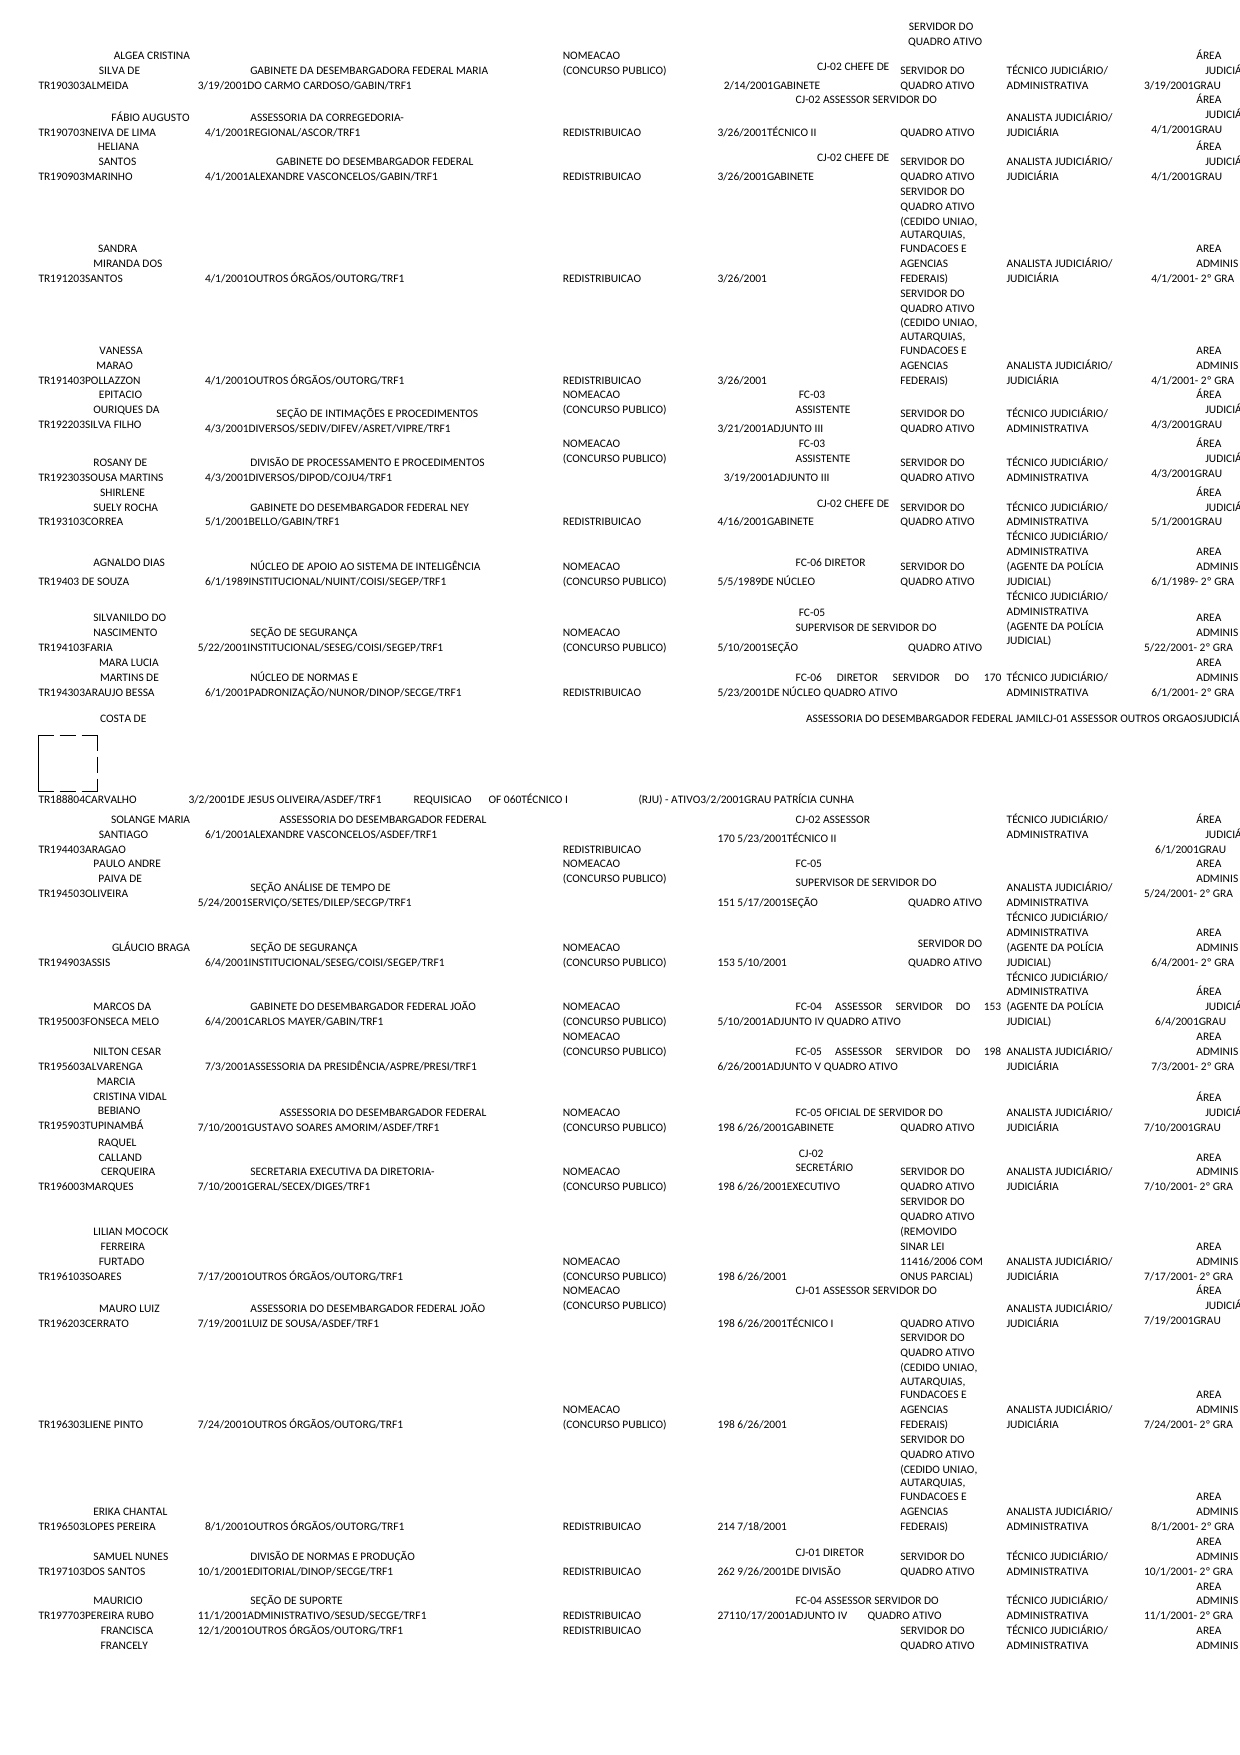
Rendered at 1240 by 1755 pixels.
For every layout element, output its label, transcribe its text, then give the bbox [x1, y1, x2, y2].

table_cell LILIAN MOCOCK FERREIRA FURTADO TR196103SOARES [38, 1194, 198, 1284]
table_cell ÁREA JUDICIÁ 4/3/2001GRAU [1144, 436, 1240, 485]
table_cell ANALISTA JUDICIÁRIO/ JUDICIÁRIA [1006, 140, 1144, 184]
table_cell AREA ADMINIS 6/1/2001- 2º GRA [1144, 655, 1240, 700]
table_cell SECRETARIA EXECUTIVA DA DIRETORIA- 7/10/2001GERAL/SECEX/DIGES/TRF1 [198, 1135, 563, 1194]
table_cell ÁREA JUDICIÁ 4/1/2001GRAU [1144, 93, 1240, 140]
table_cell ROSANY DE TR192303SOUSA MARTINS [38, 436, 198, 485]
table_header REDISTRIBUICAO [563, 812, 717, 857]
table_cell [900, 589, 1006, 620]
table_cell SANDRA MIRANDA DOS TR191203SANTOS [38, 184, 198, 286]
table_cell SUPERVISOR DE SERVIDOR DO 5/10/2001SEÇÃO QUADRO ATIVO [717, 620, 1006, 655]
table_cell AREA ADMINIS 8/1/2001- 2º GRA [1138, 1433, 1240, 1534]
table_cell TÉCNICO JUDICIÁRIO/ ADMINISTRATIVA (AGENTE DA POLÍCIA JUDICIAL) [1006, 970, 1138, 1029]
table_cell ÁREA JUDICIÁ 3/19/2001GRAU [1144, 48, 1240, 93]
table_cell FC-04 ASSESSOR SERVIDOR DO 153 5/10/2001ADJUNTO IV QUADRO ATIVO [717, 970, 1006, 1029]
table_cell AREA ADMINIS 6/1/1989- 2º GRA [1144, 530, 1240, 589]
table_cell HELIANA SANTOS TR190903MARINHO [38, 140, 198, 184]
table_cell FC-06 DIRETOR 5/5/1989DE NÚCLEO [717, 530, 900, 589]
table_cell NOMEACAO (CONCURSO PUBLICO) [563, 1331, 717, 1432]
table_cell GABINETE DO DESEMBARGADOR FEDERAL JOÃO 6/4/2001CARLOS MAYER/GABIN/TRF1 [198, 970, 563, 1029]
table_cell CJ-02 SECRETÁRIO 198 6/26/2001EXECUTIVO [717, 1135, 900, 1194]
table_cell AREA ADMINIS [1138, 1623, 1240, 1665]
table_cell DIVISÃO DE PROCESSAMENTO E PROCEDIMENTOS 4/3/2001DIVERSOS/DIPOD/COJU4/TRF1 [198, 436, 563, 485]
table_cell NOMEACAO (CONCURSO PUBLICO) [563, 970, 717, 1029]
table_cell REDISTRIBUICAO [563, 93, 717, 140]
table_cell FC-05 OFICIAL DE SERVIDOR DO [717, 1074, 1006, 1120]
table_cell TÉCNICO JUDICIÁRIO/ ADMINISTRATIVA [1006, 1534, 1138, 1579]
table_cell QUADRO ATIVO [900, 1316, 1006, 1331]
table_cell PAULO ANDRE PAIVA DE TR194503OLIVEIRA [38, 857, 198, 910]
table_cell CJ-02 CHEFE DE 3/26/2001GABINETE [717, 140, 900, 184]
table_cell NOMEACAO (CONCURSO PUBLICO) [563, 530, 717, 589]
table_cell SERVIDOR DO QUADRO ATIVO (CEDIDO UNIAO, AUTARQUIAS, FUNDACOES E AGENCIAS FEDERAIS) [900, 1331, 1006, 1432]
table_cell ERIKA CHANTAL TR196503LOPES PEREIRA [38, 1433, 198, 1534]
table_cell AREA ADMINIS 7/3/2001- 2º GRA [1138, 1029, 1240, 1074]
table_cell SEÇÃO DE SUPORTE 11/1/2001ADMINISTRATIVO/SESUD/SECGE/TRF1 [198, 1579, 563, 1623]
text TR188804CARVALHO 3/2/2001DE JESUS OLIVEIRA/ASDEF/TRF1 REQUISICAO OF 060TÉCNICO I (RJU) - ATIVO3/2/2001GRAU PATRÍCIA CUNHA [38, 792, 1239, 806]
table_cell ANALISTA JUDICIÁRIO/ JUDICIÁRIA [1006, 1194, 1138, 1284]
table_cell GABINETE DA DESEMBARGADORA FEDERAL MARIA 3/19/2001DO CARMO CARDOSO/GABIN/TRF1 [198, 48, 563, 93]
table_cell SERVIDOR DO QUADRO ATIVO (CEDIDO UNIAO, AUTARQUIAS, FUNDACOES E AGENCIAS FEDERAIS) [900, 1433, 1006, 1534]
table_cell SERVIDOR DO QUADRO ATIVO [717, 1623, 1006, 1665]
table_cell TÉCNICO JUDICIÁRIO/ ADMINISTRATIVA [1006, 655, 1144, 700]
table_cell NOMEACAO (CONCURSO PUBLICO) [563, 857, 717, 910]
table_cell SERVIDOR DO QUADRO ATIVO [900, 1534, 1006, 1579]
table_cell SERVIDOR DO QUADRO ATIVO (CEDIDO UNIAO, AUTARQUIAS, FUNDACOES E AGENCIAS FEDERAIS) [900, 184, 1006, 286]
table_cell ANALISTA JUDICIÁRIO/ ADMINISTRATIVA [1006, 857, 1138, 910]
table_cell 3/26/2001TÉCNICO II [717, 125, 900, 140]
table_cell ANALISTA JUDICIÁRIO/ JUDICIÁRIA [1006, 1074, 1138, 1135]
table_cell NÚCLEO DE APOIO AO SISTEMA DE INTELIGÊNCIA 6/1/1989INSTITUCIONAL/NUINT/COISI/SEGEP/TRF1 [198, 530, 563, 589]
table_cell SERVIDOR DO QUADRO ATIVO [900, 388, 1006, 436]
table_cell FC-05 [717, 589, 900, 620]
table_cell TÉCNICO JUDICIÁRIO/ ADMINISTRATIVA [1006, 436, 1144, 485]
table_cell 198 6/26/2001 [717, 1331, 900, 1432]
table_cell GABINETE DO DESEMBARGADOR FEDERAL NEY 5/1/2001BELLO/GABIN/TRF1 [198, 485, 563, 529]
table_cell CJ-02 CHEFE DE 4/16/2001GABINETE [717, 485, 900, 529]
table_cell NOMEACAO (CONCURSO PUBLICO) [563, 910, 717, 970]
table_cell TR196303LIENE PINTO [38, 1331, 198, 1432]
table_cell ASSESSORIA DO DESEMBARGADOR FEDERAL 7/10/2001GUSTAVO SOARES AMORIM/ASDEF/TRF1 [198, 1074, 563, 1135]
table_cell MAURICIO TR197703PEREIRA RUBO [38, 1579, 198, 1623]
table_cell NOMEACAO (CONCURSO PUBLICO) [563, 589, 717, 655]
table_cell AGNALDO DIAS TR19403 DE SOUZA [38, 530, 198, 589]
table_cell 198 6/26/2001 [717, 1194, 900, 1284]
table_cell TÉCNICO JUDICIÁRIO/ ADMINISTRATIVA [1006, 48, 1144, 93]
table_cell SERVIDOR DO QUADRO ATIVO [900, 1135, 1006, 1194]
table_cell AREA ADMINIS 7/17/2001- 2º GRA [1138, 1194, 1240, 1284]
table_cell 198 6/26/2001TÉCNICO I [717, 1316, 900, 1331]
table_cell FC-03 ASSISTENTE 3/19/2001ADJUNTO III [717, 436, 900, 485]
table_cell CJ-02 ASSESSOR SERVIDOR DO [717, 93, 1006, 125]
table_cell REDISTRIBUICAO [563, 1433, 717, 1534]
table_cell TÉCNICO JUDICIÁRIO/ ADMINISTRATIVA [1006, 388, 1144, 436]
table_cell AREA ADMINIS 5/22/2001- 2º GRA [1144, 589, 1240, 655]
table_cell ANALISTA JUDICIÁRIO/ ADMINISTRATIVA [1006, 1433, 1138, 1534]
table_cell ÁREA JUDICIÁ 5/1/2001GRAU [1144, 485, 1240, 529]
table_cell TÉCNICO JUDICIÁRIO/ ADMINISTRATIVA (AGENTE DA POLÍCIA JUDICIAL) [1006, 589, 1144, 655]
table_cell NOMEACAO (CONCURSO PUBLICO) [563, 1194, 717, 1284]
table_cell ASSESSORIA DA CORREGEDORIA- 4/1/2001REGIONAL/ASCOR/TRF1 [198, 93, 563, 140]
table_cell MARCOS DA TR195003FONSECA MELO [38, 970, 198, 1029]
table_cell SAMUEL NUNES TR197103DOS SANTOS [38, 1534, 198, 1579]
table_cell REDISTRIBUICAO [563, 184, 717, 286]
table_cell 198 6/26/2001GABINETE [717, 1120, 900, 1135]
table_cell ANALISTA JUDICIÁRIO/ JUDICIÁRIA [1006, 93, 1144, 140]
table_cell REDISTRIBUICAO [563, 1623, 717, 1665]
table_cell CJ-02 CHEFE DE 2/14/2001GABINETE [717, 48, 900, 93]
table_cell FC-05 SUPERVISOR DE SERVIDOR DO 151 5/17/2001SEÇÃO QUADRO ATIVO [717, 857, 1006, 910]
table_cell TÉCNICO JUDICIÁRIO/ ADMINISTRATIVA [1006, 485, 1144, 529]
table_cell FRANCISCA FRANCELY [38, 1623, 198, 1665]
table_cell AREA ADMINIS 4/1/2001- 2º GRA [1144, 184, 1240, 286]
table_cell AREA ADMINIS 7/24/2001- 2º GRA [1138, 1331, 1240, 1432]
table_cell QUADRO ATIVO [900, 1120, 1006, 1135]
table_cell 214 7/18/2001 [717, 1433, 900, 1534]
table_cell MARCIA CRISTINA VIDAL BEBIANO TR195903TUPINAMBÁ [38, 1074, 198, 1135]
table_cell AREA ADMINIS 5/24/2001- 2º GRA [1138, 857, 1240, 910]
table_header ÁREA JUDICIÁ 6/1/2001GRAU [1138, 812, 1240, 857]
table_cell 4/1/2001OUTROS ÓRGÃOS/OUTORG/TRF1 [198, 184, 563, 286]
table_cell NOMEACAO (CONCURSO PUBLICO) [563, 388, 717, 436]
table_cell ÁREA JUDICIÁ 4/1/2001GRAU [1144, 140, 1240, 184]
table_cell ÁREA JUDICIÁ 7/10/2001GRAU [1138, 1074, 1240, 1135]
table_header CJ-02 ASSESSOR 170 5/23/2001TÉCNICO II [717, 812, 1006, 857]
table_cell ANALISTA JUDICIÁRIO/ JUDICIÁRIA [1006, 1135, 1138, 1194]
table_cell TÉCNICO JUDICIÁRIO/ ADMINISTRATIVA (AGENTE DA POLÍCIA JUDICIAL) [1006, 910, 1138, 970]
table_cell ANALISTA JUDICIÁRIO/ JUDICIÁRIA [1006, 1284, 1138, 1331]
table_cell ASSESSORIA DO DESEMBARGADOR FEDERAL JOÃO 7/19/2001LUIZ DE SOUSA/ASDEF/TRF1 [198, 1284, 563, 1331]
table_cell MAURO LUIZ TR196203CERRATO [38, 1284, 198, 1331]
table_cell SERVIDOR DO QUADRO ATIVO (CEDIDO UNIAO, AUTARQUIAS, FUNDACOES E AGENCIAS FEDERAIS) [900, 286, 1006, 388]
table_cell NOMEACAO (CONCURSO PUBLICO) [563, 48, 717, 93]
table_cell SHIRLENE SUELY ROCHA TR193103CORREA [38, 485, 198, 529]
table_cell AREA ADMINIS 6/4/2001- 2º GRA [1138, 910, 1240, 970]
table_cell SERVIDOR DO QUADRO ATIVO [900, 485, 1006, 529]
table_header TÉCNICO JUDICIÁRIO/ ADMINISTRATIVA [1006, 812, 1138, 857]
table_cell ALGEA CRISTINA SILVA DE TR190303ALMEIDA [38, 48, 198, 93]
table_cell NILTON CESAR TR195603ALVARENGA [38, 1029, 198, 1074]
table_cell QUADRO ATIVO [900, 125, 1006, 140]
table_cell CJ-01 DIRETOR 262 9/26/2001DE DIVISÃO [717, 1534, 900, 1579]
table_cell 3/26/2001 [717, 286, 900, 388]
table_cell SERVIDOR DO QUADRO ATIVO [900, 436, 1006, 485]
table_cell 3/26/2001 [717, 184, 900, 286]
table_cell SILVANILDO DO NASCIMENTO TR194103FARIA [38, 589, 198, 655]
table_cell NOMEACAO (CONCURSO PUBLICO) [563, 1074, 717, 1135]
table_cell FÁBIO AUGUSTO TR190703NEIVA DE LIMA [38, 93, 198, 140]
table_cell RAQUEL CALLAND CERQUEIRA TR196003MARQUES [38, 1135, 198, 1194]
table_cell SERVIDOR DO QUADRO ATIVO [900, 140, 1006, 184]
table_cell REDISTRIBUICAO [563, 140, 717, 184]
table_cell SEÇÃO ANÁLISE DE TEMPO DE 5/24/2001SERVIÇO/SETES/DILEP/SECGP/TRF1 [198, 857, 563, 910]
table_cell REDISTRIBUICAO [563, 1534, 717, 1579]
table_cell GABINETE DO DESEMBARGADOR FEDERAL 4/1/2001ALEXANDRE VASCONCELOS/GABIN/TRF1 [198, 140, 563, 184]
table_cell GLÁUCIO BRAGA TR194903ASSIS [38, 910, 198, 970]
table_header SOLANGE MARIA SANTIAGO TR194403ARAGAO [38, 812, 198, 857]
table_cell NÚCLEO DE NORMAS E 6/1/2001PADRONIZAÇÃO/NUNOR/DINOP/SECGE/TRF1 [198, 655, 563, 700]
table_cell 4/1/2001OUTROS ÓRGÃOS/OUTORG/TRF1 [198, 286, 563, 388]
table_cell AREA ADMINIS 4/1/2001- 2º GRA [1144, 286, 1240, 388]
subtitle COSTA DE ASSESSORIA DO DESEMBARGADOR FEDERAL JAMILCJ-01 ASSESSOR OUTROS ORGAOSJUDICIÁ [38, 700, 1240, 728]
table_cell 8/1/2001OUTROS ÓRGÃOS/OUTORG/TRF1 [198, 1433, 563, 1534]
table_cell AREA ADMINIS 11/1/2001- 2º GRA [1138, 1579, 1240, 1623]
table_cell NOMEACAO (CONCURSO PUBLICO) [563, 436, 717, 485]
table_cell TÉCNICO JUDICIÁRIO/ ADMINISTRATIVA [1006, 1579, 1138, 1623]
table_cell ANALISTA JUDICIÁRIO/ JUDICIÁRIA [1006, 286, 1144, 388]
table_cell FC-06 DIRETOR SERVIDOR DO 170 5/23/2001DE NÚCLEO QUADRO ATIVO [717, 655, 1006, 700]
table_cell 12/1/2001OUTROS ÓRGÃOS/OUTORG/TRF1 [198, 1623, 563, 1665]
table_cell SERVIDOR DO 153 5/10/2001 QUADRO ATIVO [717, 910, 1006, 970]
table_cell TÉCNICO JUDICIÁRIO/ ADMINISTRATIVA (AGENTE DA POLÍCIA JUDICIAL) [1006, 530, 1144, 589]
table_cell NOMEACAO (CONCURSO PUBLICO) [563, 1135, 717, 1194]
table_cell 7/24/2001OUTROS ÓRGÃOS/OUTORG/TRF1 [198, 1331, 563, 1432]
table_cell 7/17/2001OUTROS ÓRGÃOS/OUTORG/TRF1 [198, 1194, 563, 1284]
table_cell ANALISTA JUDICIÁRIO/ JUDICIÁRIA [1006, 1331, 1138, 1432]
table_cell DIVISÃO DE NORMAS E PRODUÇÃO 10/1/2001EDITORIAL/DINOP/SECGE/TRF1 [198, 1534, 563, 1579]
table_cell FC-03 ASSISTENTE 3/21/2001ADJUNTO III [717, 388, 900, 436]
table_cell ÁREA JUDICIÁ 6/4/2001GRAU [1138, 970, 1240, 1029]
table_cell TÉCNICO JUDICIÁRIO/ ADMINISTRATIVA [1006, 1623, 1138, 1665]
table_cell ANALISTA JUDICIÁRIO/ JUDICIÁRIA [1006, 184, 1144, 286]
table_cell REDISTRIBUICAO [563, 655, 717, 700]
table_cell REDISTRIBUICAO [563, 1579, 717, 1623]
table_cell NOMEACAO (CONCURSO PUBLICO) [563, 1284, 717, 1331]
table_cell ANALISTA JUDICIÁRIO/ JUDICIÁRIA [1006, 1029, 1138, 1074]
table_cell SEÇÃO DE SEGURANÇA 6/4/2001INSTITUCIONAL/SESEG/COISI/SEGEP/TRF1 [198, 910, 563, 970]
table_cell NOMEACAO (CONCURSO PUBLICO) [563, 1029, 717, 1074]
table_cell VANESSA MARAO TR191403POLLAZZON [38, 286, 198, 388]
table_cell FC-05 ASSESSOR SERVIDOR DO 198 6/26/2001ADJUNTO V QUADRO ATIVO [717, 1029, 1006, 1074]
table_cell SEÇÃO DE SEGURANÇA 5/22/2001INSTITUCIONAL/SESEG/COISI/SEGEP/TRF1 [198, 589, 563, 655]
table_cell REDISTRIBUICAO [563, 286, 717, 388]
table_header ASSESSORIA DO DESEMBARGADOR FEDERAL 6/1/2001ALEXANDRE VASCONCELOS/ASDEF/TRF1 [198, 812, 563, 857]
table_cell FC-04 ASSESSOR SERVIDOR DO 27110/17/2001ADJUNTO IV QUADRO ATIVO [717, 1579, 1006, 1623]
table_cell SEÇÃO DE INTIMAÇÕES E PROCEDIMENTOS 4/3/2001DIVERSOS/SEDIV/DIFEV/ASRET/VIPRE/TRF1 [198, 388, 563, 436]
table_cell 7/3/2001ASSESSORIA DA PRESIDÊNCIA/ASPRE/PRESI/TRF1 [198, 1029, 563, 1074]
table_cell SERVIDOR DO QUADRO ATIVO [900, 530, 1006, 589]
table_cell AREA ADMINIS 7/10/2001- 2º GRA [1138, 1135, 1240, 1194]
table_cell ÁREA JUDICIÁ 4/3/2001GRAU [1144, 388, 1240, 436]
table_cell AREA ADMINIS 10/1/2001- 2º GRA [1138, 1534, 1240, 1579]
table_cell ÁREA JUDICIÁ 7/19/2001GRAU [1138, 1284, 1240, 1331]
table_cell REDISTRIBUICAO [563, 485, 717, 529]
table_cell SERVIDOR DO QUADRO ATIVO (REMOVIDO SINAR LEI 11416/2006 COM ONUS PARCIAL) [900, 1194, 1006, 1284]
table_cell SERVIDOR DO QUADRO ATIVO [900, 48, 1006, 93]
table_cell CJ-01 ASSESSOR SERVIDOR DO [717, 1284, 1006, 1316]
table_cell EPITACIO OURIQUES DA TR192203SILVA FILHO [38, 388, 198, 436]
table_header [39, 735, 97, 791]
table_cell MARA LUCIA MARTINS DE TR194303ARAUJO BESSA [38, 655, 198, 700]
